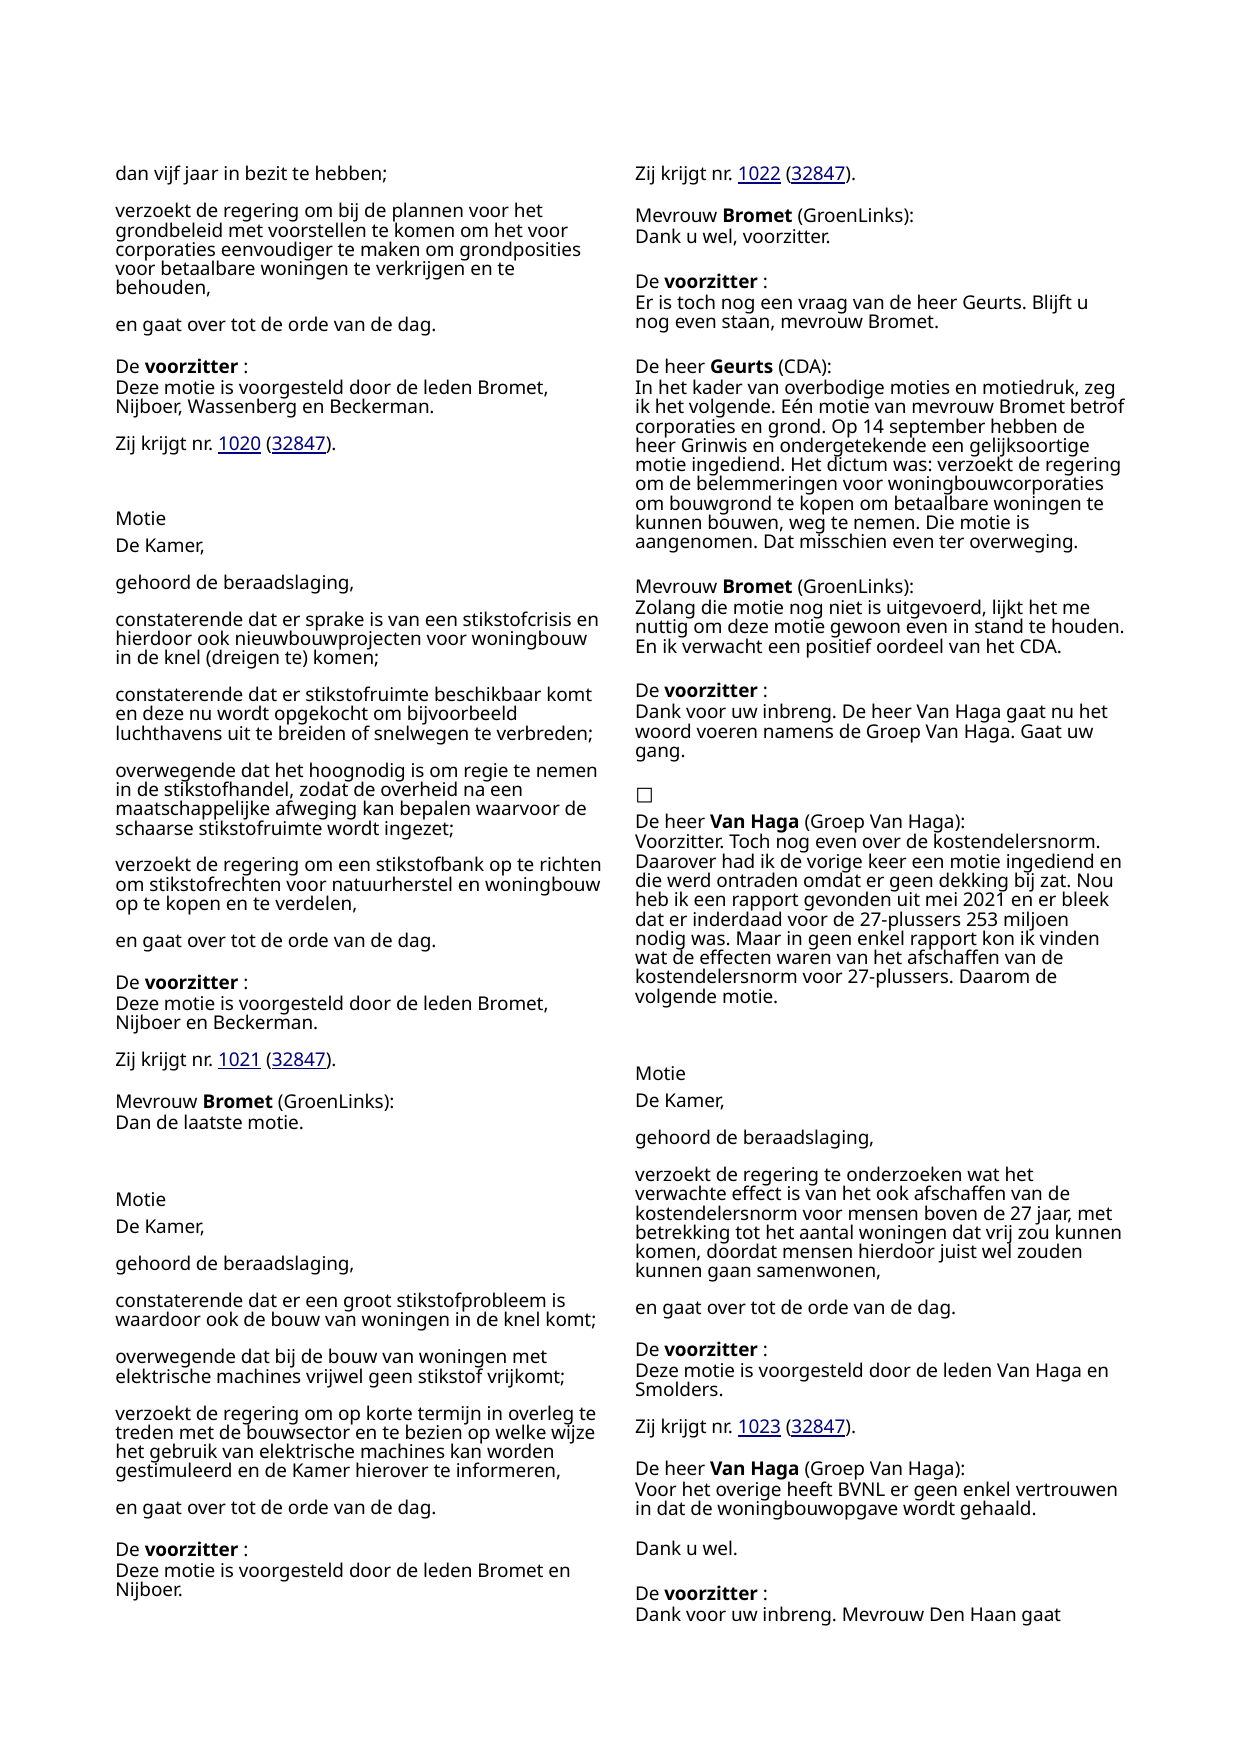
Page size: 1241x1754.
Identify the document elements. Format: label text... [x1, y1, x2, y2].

text Mevrouw Bromet (GroenLinks): [635, 202, 1125, 228]
text dan vijf jaar in bezit te hebben; [115, 165, 605, 184]
text en gaat over tot de orde van de dag. [635, 1299, 1125, 1319]
text Deze motie is voorgesteld door de leden Van Haga en Smolders. [635, 1362, 1125, 1401]
text gehoord de beraadslaging, [115, 1255, 605, 1274]
text overwegende dat het hoognodig is om regie te nemen in de stikstofhandel, zodat de overheid na een maatschappelijke afweging kan bepalen waarvoor de schaarse stikstofruimte wordt ingezet; [115, 762, 605, 839]
text Mevrouw Bromet (GroenLinks): [635, 573, 1125, 599]
text Zij krijgt nr. 1023 (32847). [635, 1418, 1125, 1438]
text en gaat over tot de orde van de dag. [115, 932, 605, 951]
text constaterende dat er sprake is van een stikstofcrisis en hierdoor ook nieuwbouwprojecten voor woningbouw in de knel (dreigen te) komen; [115, 611, 605, 668]
text De voorzitter : [635, 678, 1125, 703]
text Deze motie is voorgesteld door de leden Bromet en Nijboer. [115, 1562, 605, 1601]
text Zij krijgt nr. 1022 (32847). [635, 165, 1125, 184]
text De heer Geurts (CDA): [635, 353, 1125, 379]
text De heer Van Haga (Groep Van Haga): [635, 1455, 1125, 1481]
text De heer Van Haga (Groep Van Haga): [635, 808, 1125, 833]
text De voorzitter : [635, 1336, 1125, 1362]
text De voorzitter : [115, 969, 605, 995]
text Voorzitter. Toch nog even over de kostendelersnorm. Daarover had ik de vorige keer een motie ingediend en die werd ontraden omdat er geen dekking bij zat. Nou heb ik een rapport gevonden uit mei 2021 en er bleek dat er inderdaad voor de 27-plussers 253 miljoen nodig was. Maar in geen enkel rapport kon ik vinden wat de effecten waren van het afschaffen van de kostendelersnorm voor 27-plussers. Daarom de volgende motie. [635, 833, 1125, 1007]
text Dank voor uw inbreng. De heer Van Haga gaat nu het woord voeren namens de Groep Van Haga. Gaat uw gang. [635, 703, 1125, 761]
text Zij krijgt nr. 1021 (32847). [115, 1051, 605, 1070]
text De voorzitter : [635, 1581, 1125, 1606]
text Dank u wel, voorzitter. [635, 228, 1125, 247]
text gehoord de beraadslaging, [115, 574, 605, 593]
text In het kader van overbodige moties en motiedruk, zeg ik het volgende. Eén motie van mevrouw Bromet betrof corporaties en grond. Op 14 september hebben de heer Grinwis en ondergetekende een gelijksoortige motie ingediend. Het dictum was: verzoekt de regering om de belemmeringen voor woningbouwcorporaties om bouwgrond te kopen om betaalbare woningen te kunnen bouwen, weg te nemen. Die motie is aangenomen. Dat misschien even ter overweging. [635, 379, 1125, 552]
text Deze motie is voorgesteld door de leden Bromet, Nijboer en Beckerman. [115, 995, 605, 1033]
text Deze motie is voorgesteld door de leden Bromet, Nijboer, Wassenberg en Beckerman. [115, 379, 605, 418]
text constaterende dat er stikstofruimte beschikbaar komt en deze nu wordt opgekocht om bijvoorbeeld luchthavens uit te breiden of snelwegen te verbreden; [115, 686, 605, 744]
text De Kamer, [115, 1218, 605, 1237]
text Dan de laatste motie. [115, 1114, 605, 1133]
text Dank voor uw inbreng. Mevrouw Den Haan gaat [635, 1606, 1125, 1626]
text Er is toch nog een vraag van de heer Geurts. Blijft u nog even staan, mevrouw Bromet. [635, 294, 1125, 332]
text Motie [115, 1186, 605, 1212]
text en gaat over tot de orde van de dag. [115, 1499, 605, 1519]
text De Kamer, [635, 1092, 1125, 1111]
text verzoekt de regering om op korte termijn in overleg te treden met de bouwsector en te bezien op welke wijze het gebruik van elektrische machines kan worden gestimuleerd en de Kamer hierover te informeren, [115, 1404, 605, 1482]
text Motie [115, 505, 605, 531]
text Zij krijgt nr. 1020 (32847). [115, 435, 605, 454]
text De Kamer, [115, 537, 605, 556]
text verzoekt de regering om bij de plannen voor het grondbeleid met voorstellen te komen om het voor corporaties eenvoudiger te maken om grondposities voor betaalbare woningen te verkrijgen en te behouden, [115, 202, 605, 299]
text De voorzitter : [635, 268, 1125, 294]
text ⬜ [635, 782, 1125, 808]
text gehoord de beraadslaging, [635, 1129, 1125, 1148]
text De voorzitter : [115, 1536, 605, 1562]
text Voor het overige heeft BVNL er geen enkel vertrouwen in dat de woningbouwopgave wordt gehaald. [635, 1481, 1125, 1520]
text Dank u wel. [635, 1540, 1125, 1560]
text De voorzitter : [115, 353, 605, 379]
text constaterende dat er een groot stikstofprobleem is waardoor ook de bouw van woningen in de knel komt; [115, 1292, 605, 1331]
text Zolang die motie nog niet is uitgevoerd, lijkt het me nuttig om deze motie gewoon even in stand te houden. En ik verwacht een positief oordeel van het CDA. [635, 599, 1125, 657]
text Mevrouw Bromet (GroenLinks): [115, 1088, 605, 1114]
text verzoekt de regering te onderzoeken wat het verwachte effect is van het ook afschaffen van de kostendelersnorm voor mensen boven de 27 jaar, met betrekking tot het aantal woningen dat vrij zou kunnen komen, doordat mensen hierdoor juist wel zouden kunnen gaan samenwonen, [635, 1166, 1125, 1282]
text en gaat over tot de orde van de dag. [115, 316, 605, 336]
text Motie [635, 1060, 1125, 1086]
text verzoekt de regering om een stikstofbank op te richten om stikstofrechten voor natuurherstel en woningbouw op te kopen en te verdelen, [115, 856, 605, 914]
text overwegende dat bij de bouw van woningen met elektrische machines vrijwel geen stikstof vrijkomt; [115, 1348, 605, 1387]
